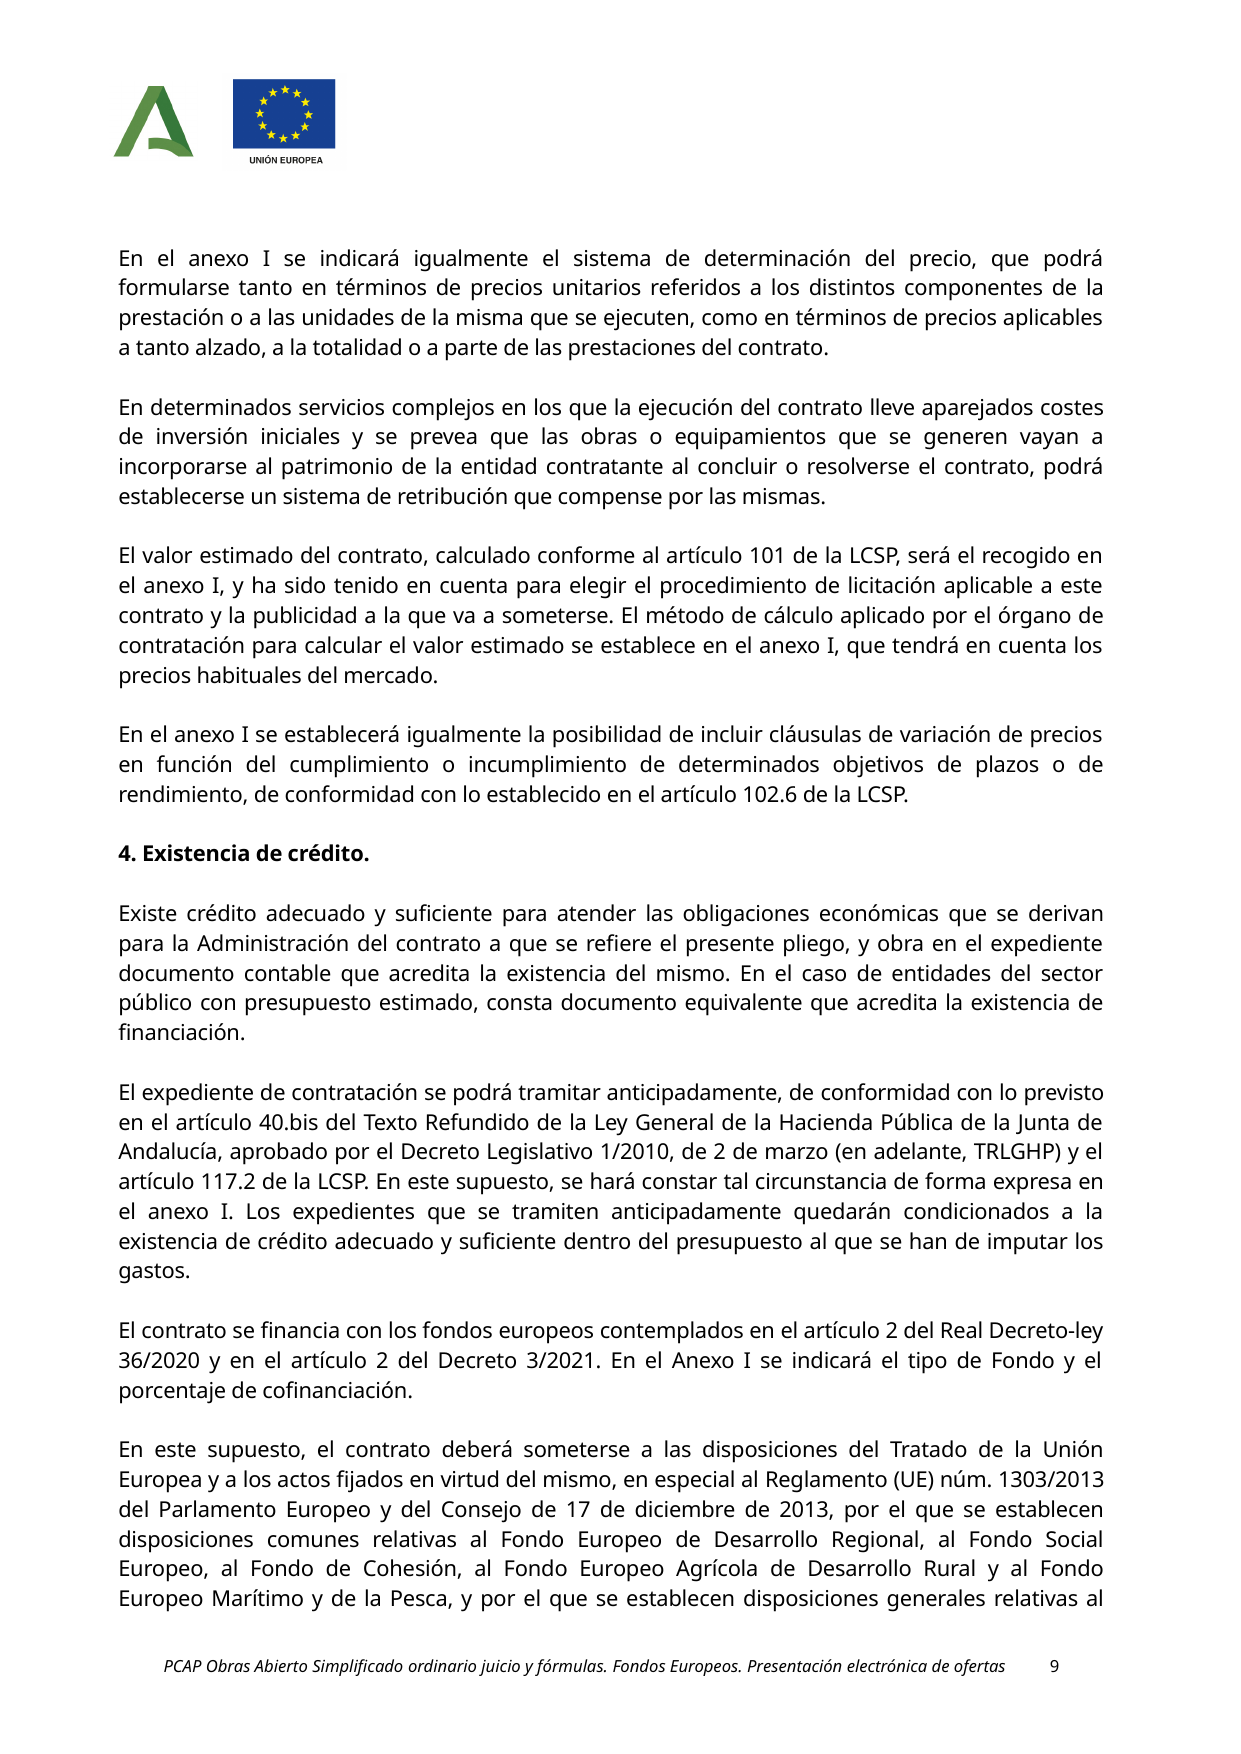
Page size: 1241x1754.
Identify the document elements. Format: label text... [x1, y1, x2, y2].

picture [109, 81, 198, 161]
text Existe crédito adecuado y suficiente para atender las obligaciones económicas que se derivan para la Administración del contrato a que se refiere el presente pliego, y obra en el expediente documento contable que acredita la existencia del mismo. En el caso de entidades del sector público con presupuesto estimado, consta documento equivalente que acredita la existencia de financiación. [118, 898, 1104, 1047]
text En determinados servicios complejos en los que la ejecución del contrato lleve aparejados costes de inversión iniciales y se prevea que las obras o equipamientos que se generen vayan a incorporarse al patrimonio de la entidad contratante al concluir o resolverse el contrato, podrá establecerse un sistema de retribución que compense por las mismas. [118, 391, 1104, 511]
text 4. Existencia de crédito. [118, 838, 1104, 868]
text En el anexo I se indicará igualmente el sistema de determinación del precio, que podrá formularse tanto en términos de precios unitarios referidos a los distintos componentes de la prestación o a las unidades de la misma que se ejecuten, como en términos de precios aplicables a tanto alzado, a la totalidad o a parte de las prestaciones del contrato. [118, 242, 1104, 362]
text En el anexo I se establecerá igualmente la posibilidad de incluir cláusulas de variación de precios en función del cumplimiento o incumplimiento de determinados objetivos de plazos o de rendimiento, de conformidad con lo establecido en el artículo 102.6 de la LCSP. [118, 719, 1104, 808]
picture [221, 73, 347, 171]
text El expediente de contratación se podrá tramitar anticipadamente, de conformidad con lo previsto en el artículo 40.bis del Texto Refundido de la Ley General de la Hacienda Pública de la Junta de Andalucía, aprobado por el Decreto Legislativo 1/2010, de 2 de marzo (en adelante, TRLGHP) y el artículo 117.2 de la LCSP. En este supuesto, se hará constar tal circunstancia de forma expresa en el anexo I. Los expedientes que se tramiten anticipadamente quedarán condicionados a la existencia de crédito adecuado y suficiente dentro del presupuesto al que se han de imputar los gastos. [118, 1077, 1104, 1285]
text El valor estimado del contrato, calculado conforme al artículo 101 de la LCSP, será el recogido en el anexo I, y ha sido tenido en cuenta para elegir el procedimiento de licitación aplicable a este contrato y la publicidad a la que va a someterse. El método de cálculo aplicado por el órgano de contratación para calcular el valor estimado se establece en el anexo I, que tendrá en cuenta los precios habituales del mercado. [118, 540, 1104, 689]
text El contrato se financia con los fondos europeos contemplados en el artículo 2 del Real Decreto-ley 36/2020 y en el artículo 2 del Decreto 3/2021. En el Anexo I se indicará el tipo de Fondo y el porcentaje de cofinanciación. [118, 1315, 1104, 1404]
text En este supuesto, el contrato deberá someterse a las disposiciones del Tratado de la Unión Europea y a los actos fijados en virtud del mismo, en especial al Reglamento (UE) núm. 1303/2013 del Parlamento Europeo y del Consejo de 17 de diciembre de 2013, por el que se establecen disposiciones comunes relativas al Fondo Europeo de Desarrollo Regional, al Fondo Social Europeo, al Fondo de Cohesión, al Fondo Europeo Agrícola de Desarrollo Rural y al Fondo Europeo Marítimo y de la Pesca, y por el que se establecen disposiciones generales relativas al [118, 1434, 1104, 1613]
